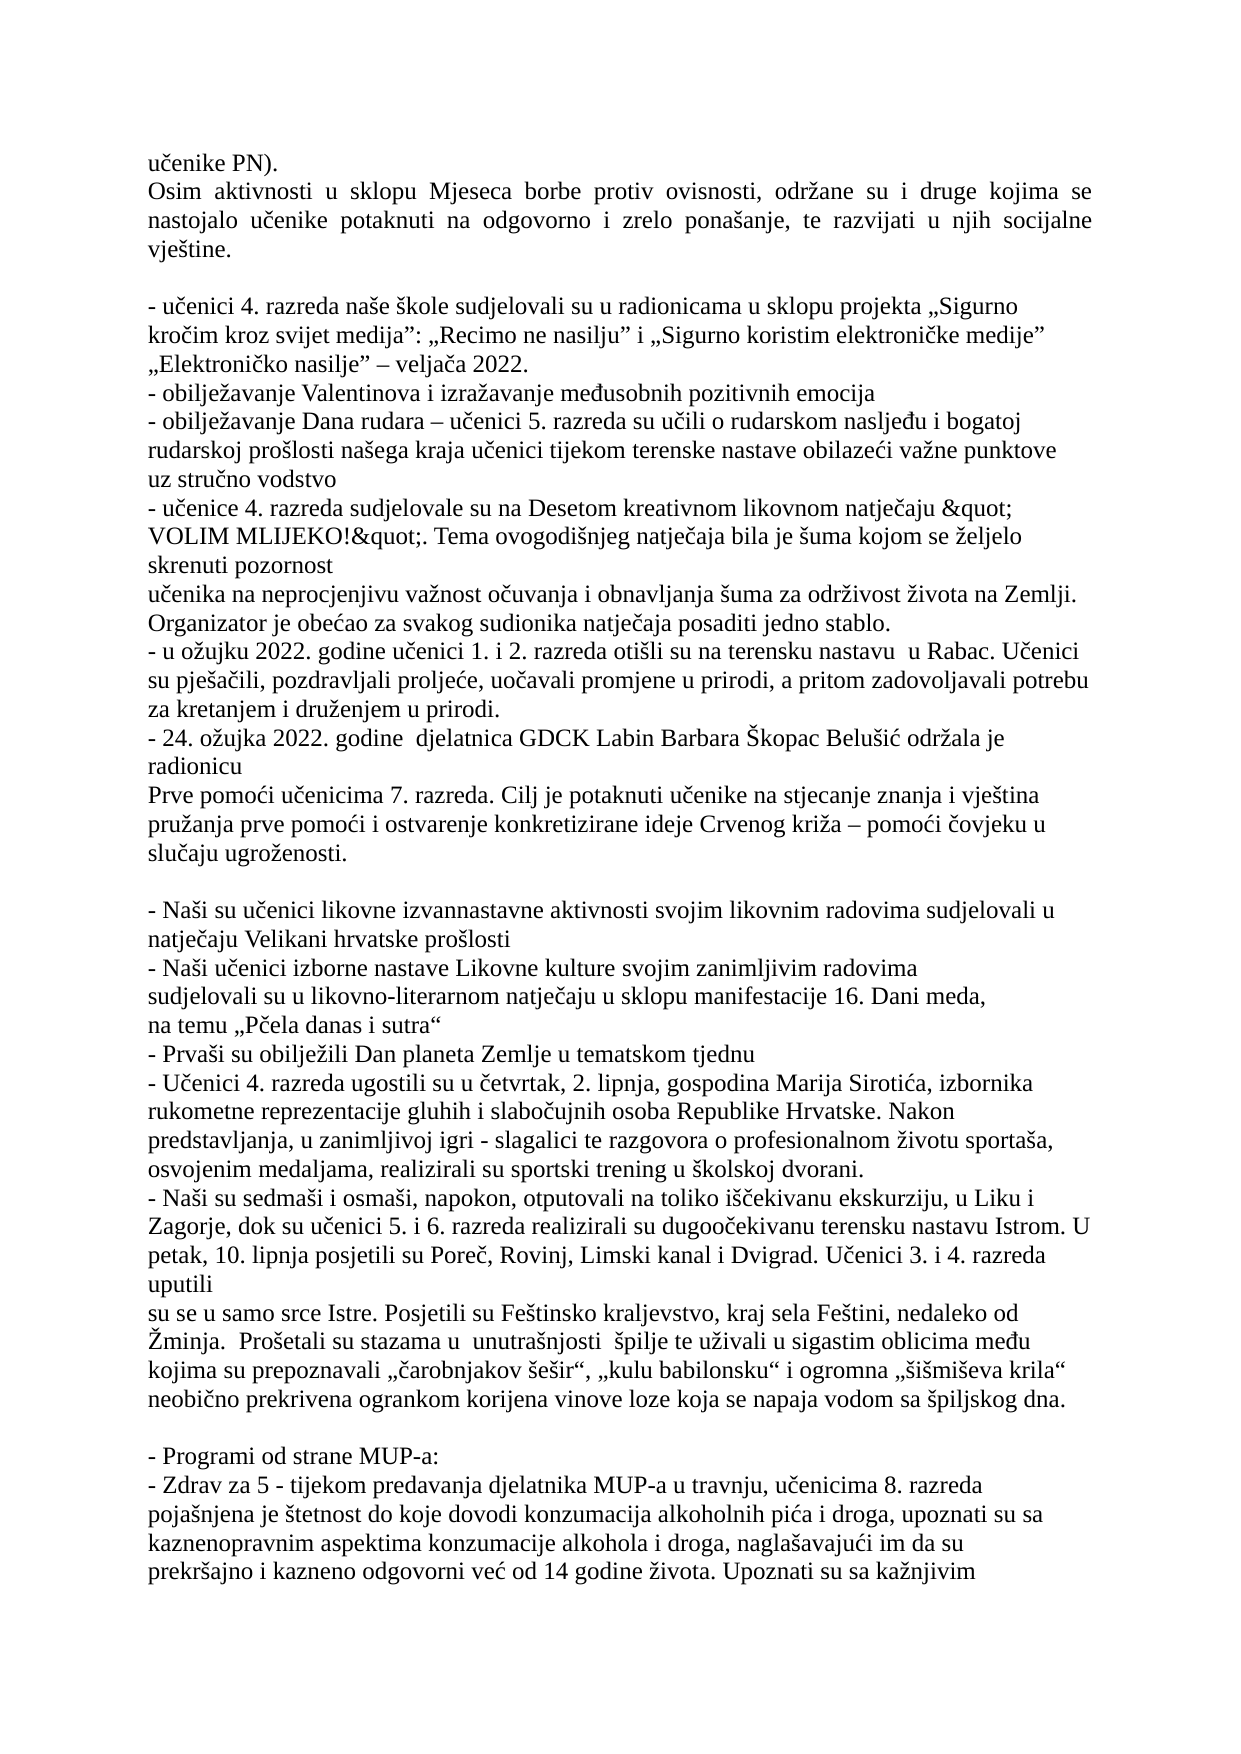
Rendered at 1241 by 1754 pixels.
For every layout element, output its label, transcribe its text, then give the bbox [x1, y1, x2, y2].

text učenika na neprocjenjivu važnost očuvanja i obnavljanja šuma za održivost života na Zemlji. [148, 579, 1093, 608]
text - Naši učenici izborne nastave Likovne kulture svojim zanimljivim radovima [148, 953, 1093, 981]
text na temu „Pčela danas i sutra“ [148, 1010, 1093, 1039]
text pružanja prve pomoći i ostvarenje konkretizirane ideje Crvenog križa – pomoći čovjeku u [148, 809, 1093, 838]
text - Učenici 4. razreda ugostili su u četvrtak, 2. lipnja, gospodina Marija Sirotića, izbornika [148, 1068, 1093, 1096]
text - Zdrav za 5 - tijekom predavanja djelatnika MUP-a u travnju, učenicima 8. razreda [148, 1470, 1093, 1499]
text su se u samo srce Istre. Posjetili su Feštinsko kraljevstvo, kraj sela Feštini, nedaleko od [148, 1298, 1093, 1326]
text - u ožujku 2022. godine učenici 1. i 2. razreda otišli su na terensku nastavu u Rabac. Učenici [148, 636, 1093, 665]
text neobično prekrivena ogrankom korijena vinove loze koja se napaja vodom sa špiljskog dna. [148, 1384, 1093, 1413]
text pojašnjena je štetnost do koje dovodi konzumacija alkoholnih pića i droga, upoznati su sa [148, 1499, 1093, 1528]
text natječaju Velikani hrvatske prošlosti [148, 924, 1093, 953]
text - Programi od strane MUP-a: [148, 1441, 1093, 1470]
text - obilježavanje Valentinova i izražavanje međusobnih pozitivnih emocija [148, 378, 1093, 406]
text - 24. ožujka 2022. godine djelatnica GDCK Labin Barbara Škopac Belušić održala je radionicu [148, 723, 1093, 780]
text - obilježavanje Dana rudara – učenici 5. razreda su učili o rudarskom nasljeđu i bogatoj [148, 406, 1093, 435]
text - Prvaši su obilježili Dan planeta Zemlje u tematskom tjednu [148, 1039, 1093, 1068]
text Osim aktivnosti u sklopu Mjeseca borbe protiv ovisnosti, održane su i druge kojima se nastojalo učenike potaknuti na odgovorno i zrelo ponašanje, te razvijati u njih socijalne vještine. [148, 176, 1093, 263]
text rudarskoj prošlosti našega kraja učenici tijekom terenske nastave obilazeći važne punktove [148, 435, 1093, 464]
text rukometne reprezentacije gluhih i slabočujnih osoba Republike Hrvatske. Nakon [148, 1096, 1093, 1125]
text prekršajno i kazneno odgovorni već od 14 godine života. Upoznati su sa kažnjivim [148, 1556, 1093, 1585]
text sudjelovali su u likovno-literarnom natječaju u sklopu manifestacije 16. Dani meda, [148, 981, 1093, 1010]
text Zagorje, dok su učenici 5. i 6. razreda realizirali su dugoočekivanu terensku nastavu Istrom. U [148, 1211, 1093, 1240]
text - Naši su učenici likovne izvannastavne aktivnosti svojim likovnim radovima sudjelovali u [148, 895, 1093, 924]
text kojima su prepoznavali „čarobnjakov šešir“, „kulu babilonsku“ i ogromna „šišmiševa krila“ [148, 1355, 1093, 1384]
text - učenici 4. razreda naše škole sudjelovali su u radionicama u sklopu projekta „Sigurno [148, 291, 1093, 320]
text - učenice 4. razreda sudjelovale su na Desetom kreativnom likovnom natječaju &quot; VOLIM MLIJEKO!&quot;. Tema ovogodišnjeg natječaja bila je šuma kojom se željelo skrenuti pozornost [148, 493, 1093, 579]
text Prve pomoći učenicima 7. razreda. Cilj je potaknuti učenike na stjecanje znanja i vještina [148, 780, 1093, 809]
text - Naši su sedmaši i osmaši, napokon, otputovali na toliko iščekivanu ekskurziju, u Liku i [148, 1183, 1093, 1211]
text uz stručno vodstvo [148, 464, 1093, 493]
text učenike PN). [148, 148, 1093, 176]
text osvojenim medaljama, realizirali su sportski trening u školskoj dvorani. [148, 1154, 1093, 1183]
text „Elektroničko nasilje” – veljača 2022. [148, 349, 1093, 378]
text Žminja. Prošetali su stazama u unutrašnjosti špilje te uživali u sigastim oblicima među [148, 1326, 1093, 1355]
text petak, 10. lipnja posjetili su Poreč, Rovinj, Limski kanal i Dvigrad. Učenici 3. i 4. razreda uputili [148, 1240, 1093, 1298]
text kaznenopravnim aspektima konzumacije alkohola i droga, naglašavajući im da su [148, 1528, 1093, 1556]
text za kretanjem i druženjem u prirodi. [148, 694, 1093, 723]
text slučaju ugroženosti. [148, 838, 1093, 866]
text predstavljanja, u zanimljivoj igri - slagalici te razgovora o profesionalnom životu sportaša, [148, 1125, 1093, 1154]
text su pješačili, pozdravljali proljeće, uočavali promjene u prirodi, a pritom zadovoljavali potrebu [148, 665, 1093, 694]
text kročim kroz svijet medija”: „Recimo ne nasilju” i „Sigurno koristim elektroničke medije” [148, 320, 1093, 349]
text Organizator je obećao za svakog sudionika natječaja posaditi jedno stablo. [148, 608, 1093, 636]
